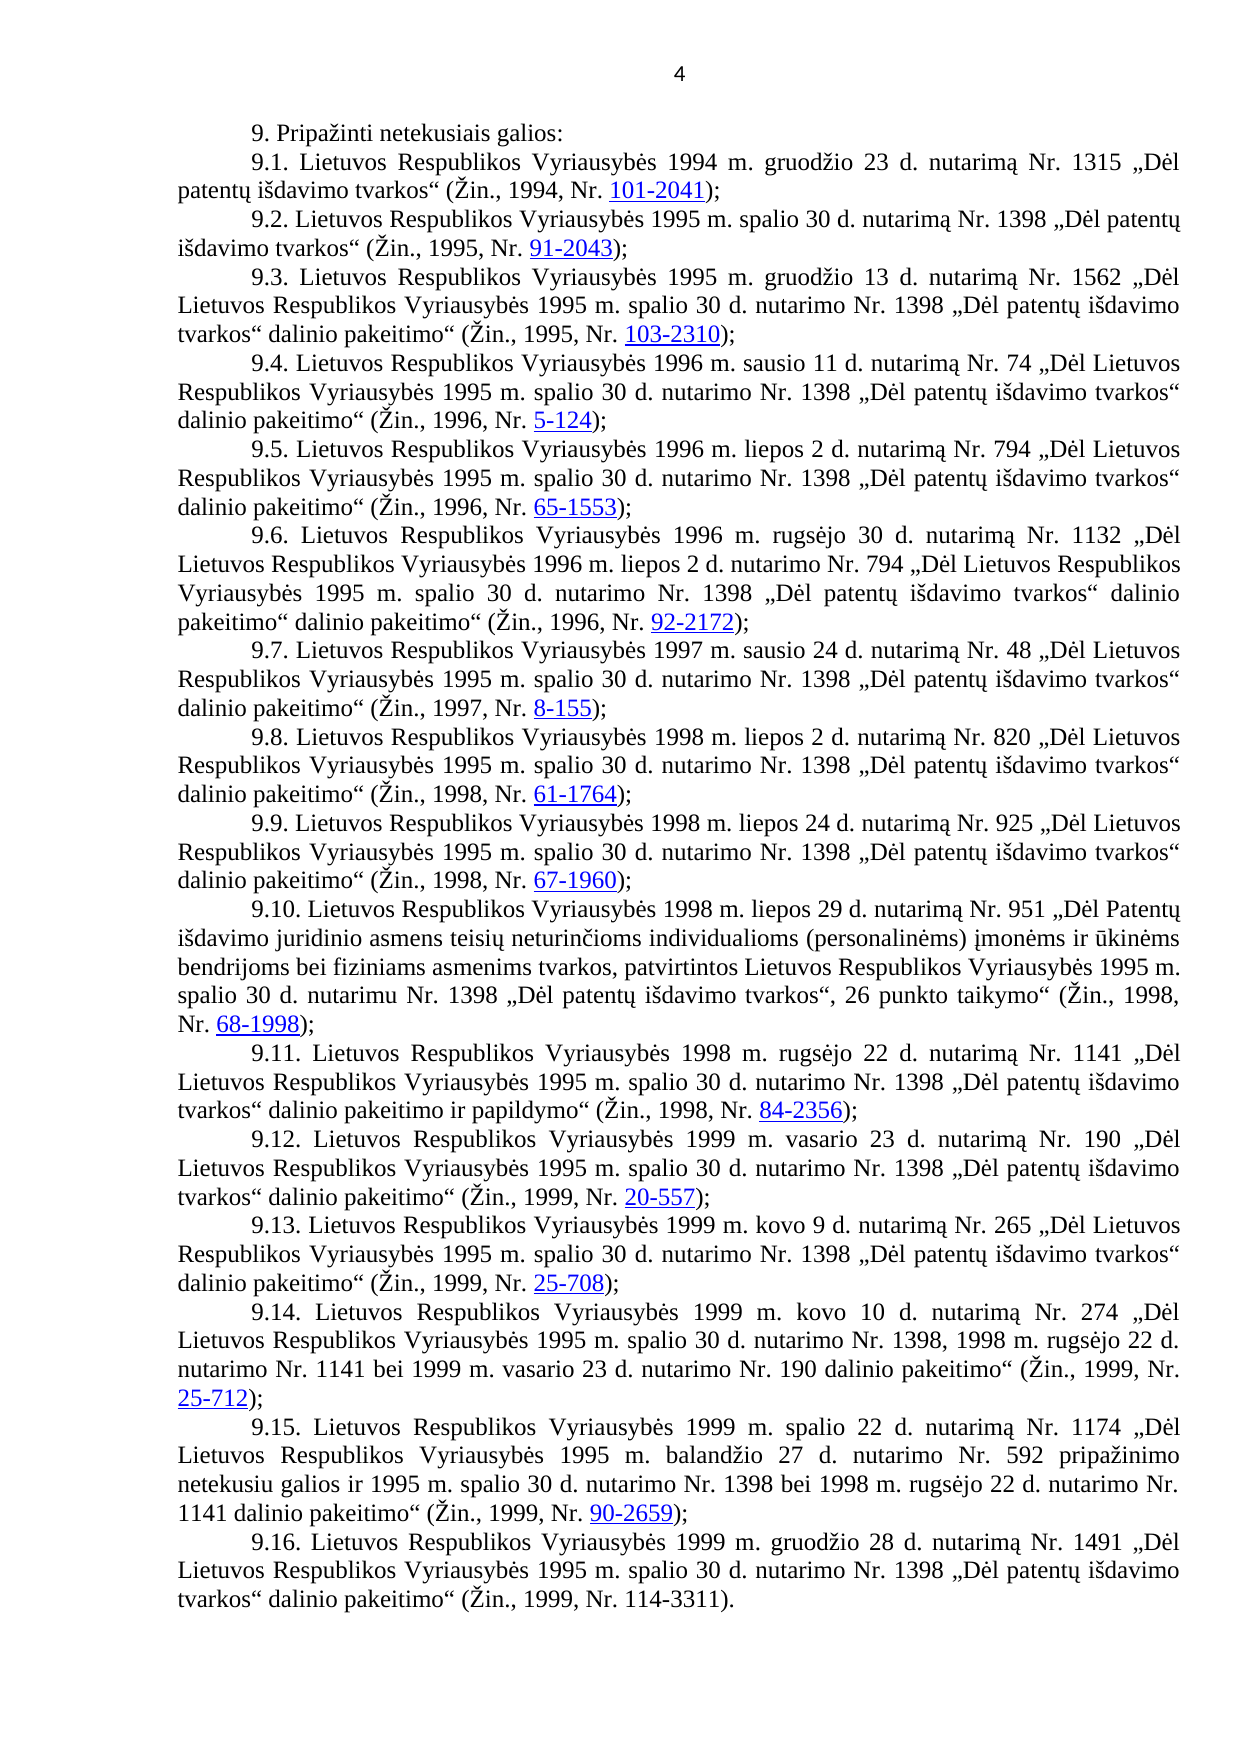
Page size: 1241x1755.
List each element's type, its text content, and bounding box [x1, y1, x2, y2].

text 9.11. Lietuvos Respublikos Vyriausybės 1998 m. rugsėjo 22 d. nutarimą Nr. 1141 „Dėl Lietuvos Respublikos Vyriausybės 1995 m. spalio 30 d. nutarimo Nr. 1398 „Dėl patentų išdavimo tvarkos“ dalinio pakeitimo ir papildymo“ (Žin., 1998, Nr. 84-2356); [177, 1038, 1181, 1124]
text 9.3. Lietuvos Respublikos Vyriausybės 1995 m. gruodžio 13 d. nutarimą Nr. 1562 „Dėl Lietuvos Respublikos Vyriausybės 1995 m. spalio 30 d. nutarimo Nr. 1398 „Dėl patentų išdavimo tvarkos“ dalinio pakeitimo“ (Žin., 1995, Nr. 103-2310); [177, 262, 1181, 348]
text 9.10. Lietuvos Respublikos Vyriausybės 1998 m. liepos 29 d. nutarimą Nr. 951 „Dėl Patentų išdavimo juridinio asmens teisių neturinčioms individualioms (personalinėms) įmonėms ir ūkinėms bendrijoms bei fiziniams asmenims tvarkos, patvirtintos Lietuvos Respublikos Vyriausybės 1995 m. spalio 30 d. nutarimu Nr. 1398 „Dėl patentų išdavimo tvarkos“, 26 punkto taikymo“ (Žin., 1998, Nr. 68-1998); [177, 894, 1181, 1038]
text 9.14. Lietuvos Respublikos Vyriausybės 1999 m. kovo 10 d. nutarimą Nr. 274 „Dėl Lietuvos Respublikos Vyriausybės 1995 m. spalio 30 d. nutarimo Nr. 1398, 1998 m. rugsėjo 22 d. nutarimo Nr. 1141 bei 1999 m. vasario 23 d. nutarimo Nr. 190 dalinio pakeitimo“ (Žin., 1999, Nr. 25-712); [177, 1297, 1181, 1412]
text 9.6. Lietuvos Respublikos Vyriausybės 1996 m. rugsėjo 30 d. nutarimą Nr. 1132 „Dėl Lietuvos Respublikos Vyriausybės 1996 m. liepos 2 d. nutarimo Nr. 794 „Dėl Lietuvos Respublikos Vyriausybės 1995 m. spalio 30 d. nutarimo Nr. 1398 „Dėl patentų išdavimo tvarkos“ dalinio pakeitimo“ dalinio pakeitimo“ (Žin., 1996, Nr. 92-2172); [177, 521, 1181, 636]
text 9.15. Lietuvos Respublikos Vyriausybės 1999 m. spalio 22 d. nutarimą Nr. 1174 „Dėl Lietuvos Respublikos Vyriausybės 1995 m. balandžio 27 d. nutarimo Nr. 592 pripažinimo netekusiu galios ir 1995 m. spalio 30 d. nutarimo Nr. 1398 bei 1998 m. rugsėjo 22 d. nutarimo Nr. 1141 dalinio pakeitimo“ (Žin., 1999, Nr. 90-2659); [177, 1412, 1181, 1527]
text 9.5. Lietuvos Respublikos Vyriausybės 1996 m. liepos 2 d. nutarimą Nr. 794 „Dėl Lietuvos Respublikos Vyriausybės 1995 m. spalio 30 d. nutarimo Nr. 1398 „Dėl patentų išdavimo tvarkos“ dalinio pakeitimo“ (Žin., 1996, Nr. 65-1553); [177, 434, 1181, 521]
text 9. Pripažinti netekusiais galios: [177, 118, 1181, 147]
text 9.7. Lietuvos Respublikos Vyriausybės 1997 m. sausio 24 d. nutarimą Nr. 48 „Dėl Lietuvos Respublikos Vyriausybės 1995 m. spalio 30 d. nutarimo Nr. 1398 „Dėl patentų išdavimo tvarkos“ dalinio pakeitimo“ (Žin., 1997, Nr. 8-155); [177, 636, 1181, 722]
text 9.4. Lietuvos Respublikos Vyriausybės 1996 m. sausio 11 d. nutarimą Nr. 74 „Dėl Lietuvos Respublikos Vyriausybės 1995 m. spalio 30 d. nutarimo Nr. 1398 „Dėl patentų išdavimo tvarkos“ dalinio pakeitimo“ (Žin., 1996, Nr. 5-124); [177, 348, 1181, 434]
text 9.1. Lietuvos Respublikos Vyriausybės 1994 m. gruodžio 23 d. nutarimą Nr. 1315 „Dėl patentų išdavimo tvarkos“ (Žin., 1994, Nr. 101-2041); [177, 147, 1181, 204]
text 9.13. Lietuvos Respublikos Vyriausybės 1999 m. kovo 9 d. nutarimą Nr. 265 „Dėl Lietuvos Respublikos Vyriausybės 1995 m. spalio 30 d. nutarimo Nr. 1398 „Dėl patentų išdavimo tvarkos“ dalinio pakeitimo“ (Žin., 1999, Nr. 25-708); [177, 1211, 1181, 1297]
text 9.8. Lietuvos Respublikos Vyriausybės 1998 m. liepos 2 d. nutarimą Nr. 820 „Dėl Lietuvos Respublikos Vyriausybės 1995 m. spalio 30 d. nutarimo Nr. 1398 „Dėl patentų išdavimo tvarkos“ dalinio pakeitimo“ (Žin., 1998, Nr. 61-1764); [177, 722, 1181, 808]
text 9.9. Lietuvos Respublikos Vyriausybės 1998 m. liepos 24 d. nutarimą Nr. 925 „Dėl Lietuvos Respublikos Vyriausybės 1995 m. spalio 30 d. nutarimo Nr. 1398 „Dėl patentų išdavimo tvarkos“ dalinio pakeitimo“ (Žin., 1998, Nr. 67-1960); [177, 808, 1181, 894]
text 9.2. Lietuvos Respublikos Vyriausybės 1995 m. spalio 30 d. nutarimą Nr. 1398 „Dėl patentų išdavimo tvarkos“ (Žin., 1995, Nr. 91-2043); [177, 204, 1181, 262]
text 9.12. Lietuvos Respublikos Vyriausybės 1999 m. vasario 23 d. nutarimą Nr. 190 „Dėl Lietuvos Respublikos Vyriausybės 1995 m. spalio 30 d. nutarimo Nr. 1398 „Dėl patentų išdavimo tvarkos“ dalinio pakeitimo“ (Žin., 1999, Nr. 20-557); [177, 1124, 1181, 1211]
text 9.16. Lietuvos Respublikos Vyriausybės 1999 m. gruodžio 28 d. nutarimą Nr. 1491 „Dėl Lietuvos Respublikos Vyriausybės 1995 m. spalio 30 d. nutarimo Nr. 1398 „Dėl patentų išdavimo tvarkos“ dalinio pakeitimo“ (Žin., 1999, Nr. 114-3311). [177, 1527, 1181, 1613]
